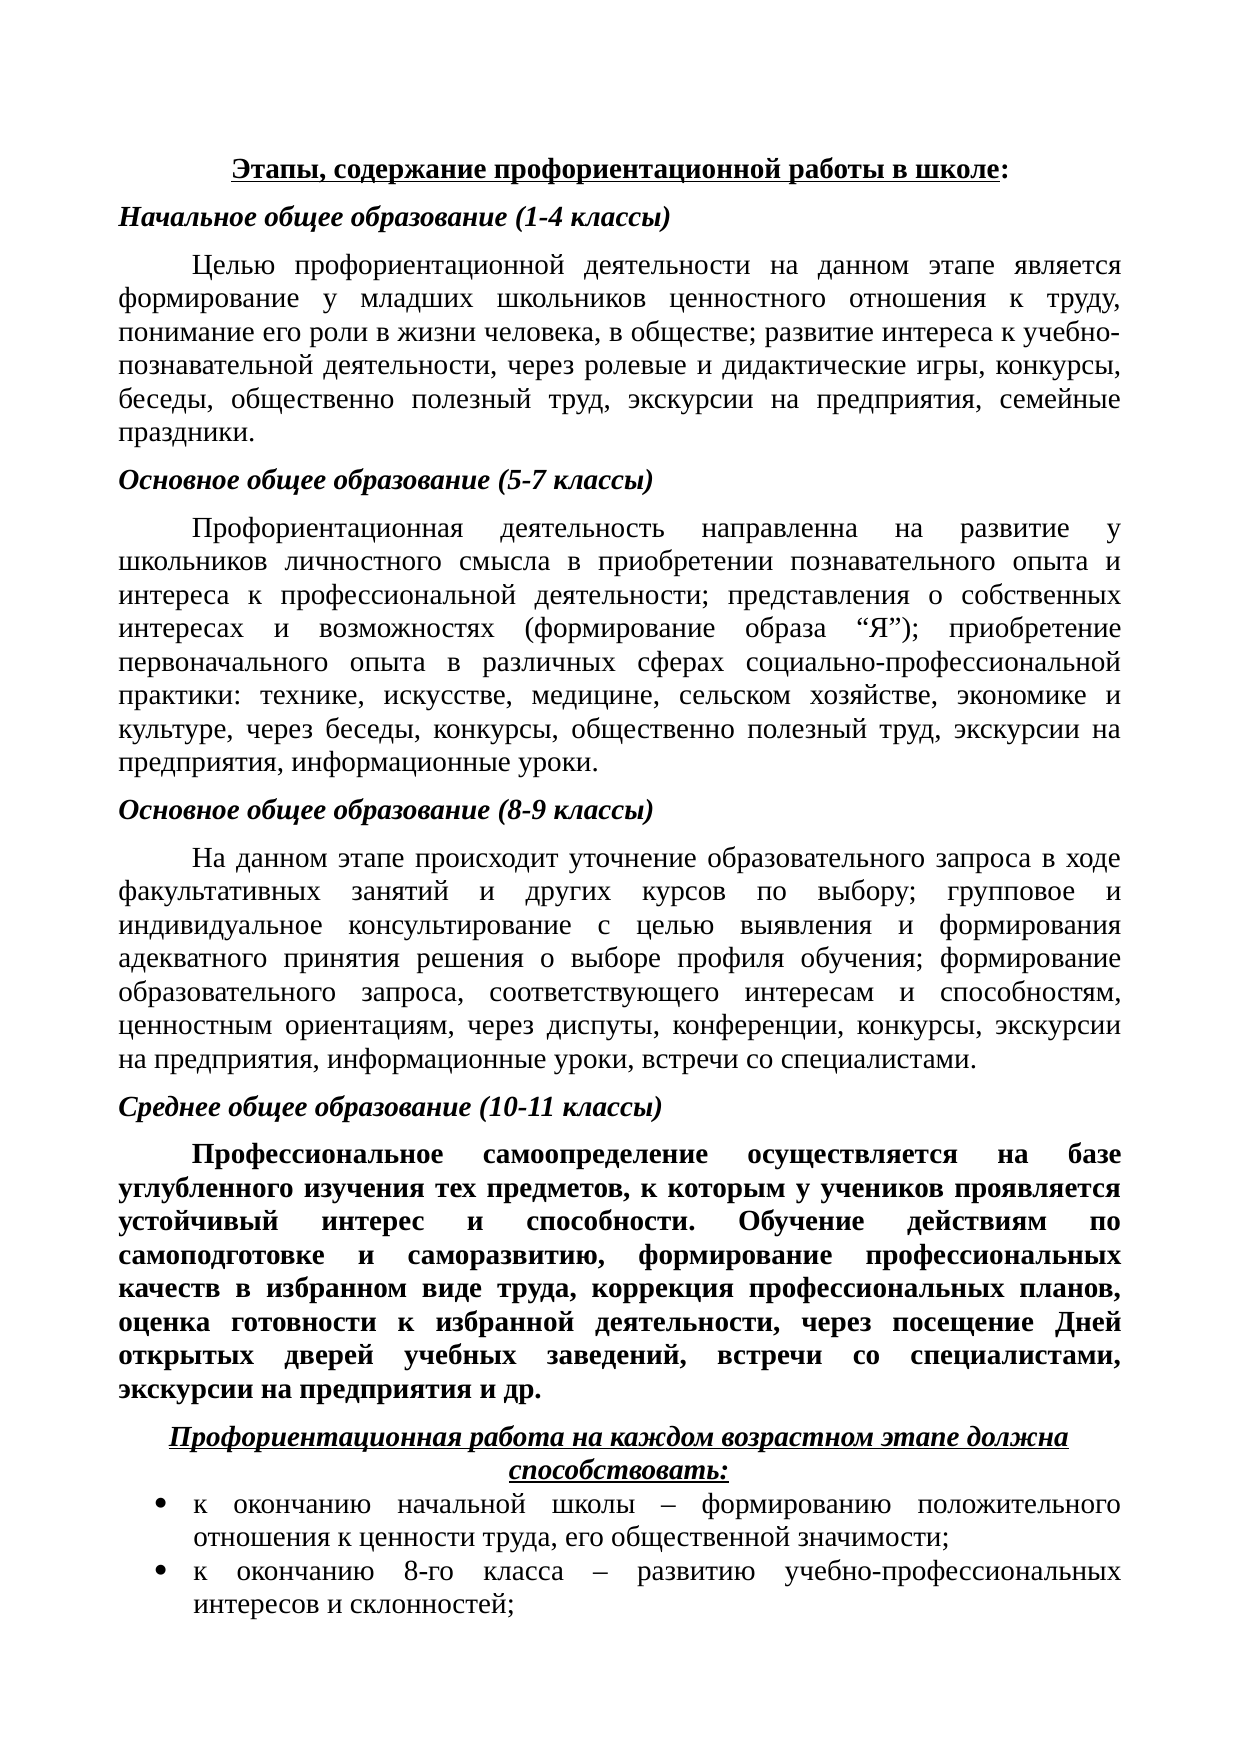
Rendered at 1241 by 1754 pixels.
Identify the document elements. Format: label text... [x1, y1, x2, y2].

text Профессиональное самоопределение осуществляется на базе углубленного изучения тех предметов, к которым у учеников проявляется устойчивый интерес и способности. Обучение действиям по самоподготовке и саморазвитию, формирование профессиональных качеств в избранном виде труда, коррекция профессиональных планов, оценка готовности к избранной деятельности, через посещение Дней открытых дверей учебных заведений, встречи со специалистами, экскурсии на предприятия и др. [118, 1136, 1122, 1404]
text Профориентационная работа на каждом возрастном этапе должна способствовать: [118, 1419, 1122, 1486]
text Основное общее образование (8-9 классы) [118, 792, 1122, 826]
text Этапы, содержание профориентационной работы в школе: [118, 152, 1122, 185]
list к окончанию 8-го класса – развитию учебно-профессиональных интересов и склонностей; [156, 1553, 1122, 1620]
list к окончанию начальной школы – формированию положительного отношения к ценности труда, его общественной значимости; [156, 1486, 1122, 1553]
text Целью профориентационной деятельности на данном этапе является формирование у младших школьников ценностного отношения к труду, понимание его роли в жизни человека, в обществе; развитие интереса к учебно-познавательной деятельности, через ролевые и дидактические игры, конкурсы, беседы, общественно полезный труд, экскурсии на предприятия, семейные праздники. [118, 247, 1122, 448]
text Среднее общее образование (10-11 классы) [118, 1089, 1122, 1122]
text На данном этапе происходит уточнение образовательного запроса в ходе факультативных занятий и других курсов по выбору; групповое и индивидуальное консультирование с целью выявления и формирования адекватного принятия решения о выборе профиля обучения; формирование образовательного запроса, соответствующего интересам и способностям, ценностным ориентациям, через диспуты, конференции, конкурсы, экскурсии на предприятия, информационные уроки, встречи со специалистами. [118, 840, 1122, 1074]
text Начальное общее образование (1-4 классы) [118, 199, 1122, 233]
text Профориентационная деятельность направленна на развитие у школьников личностного смысла в приобретении познавательного опыта и интереса к профессиональной деятельности; представления о собственных интересах и возможностях (формирование образа “Я”); приобретение первоначального опыта в различных сферах социально-профессиональной практики: технике, искусстве, медицине, сельском хозяйстве, экономике и культуре, через беседы, конкурсы, общественно полезный труд, экскурсии на предприятия, информационные уроки. [118, 510, 1122, 778]
text Основное общее образование (5-7 классы) [118, 462, 1122, 496]
